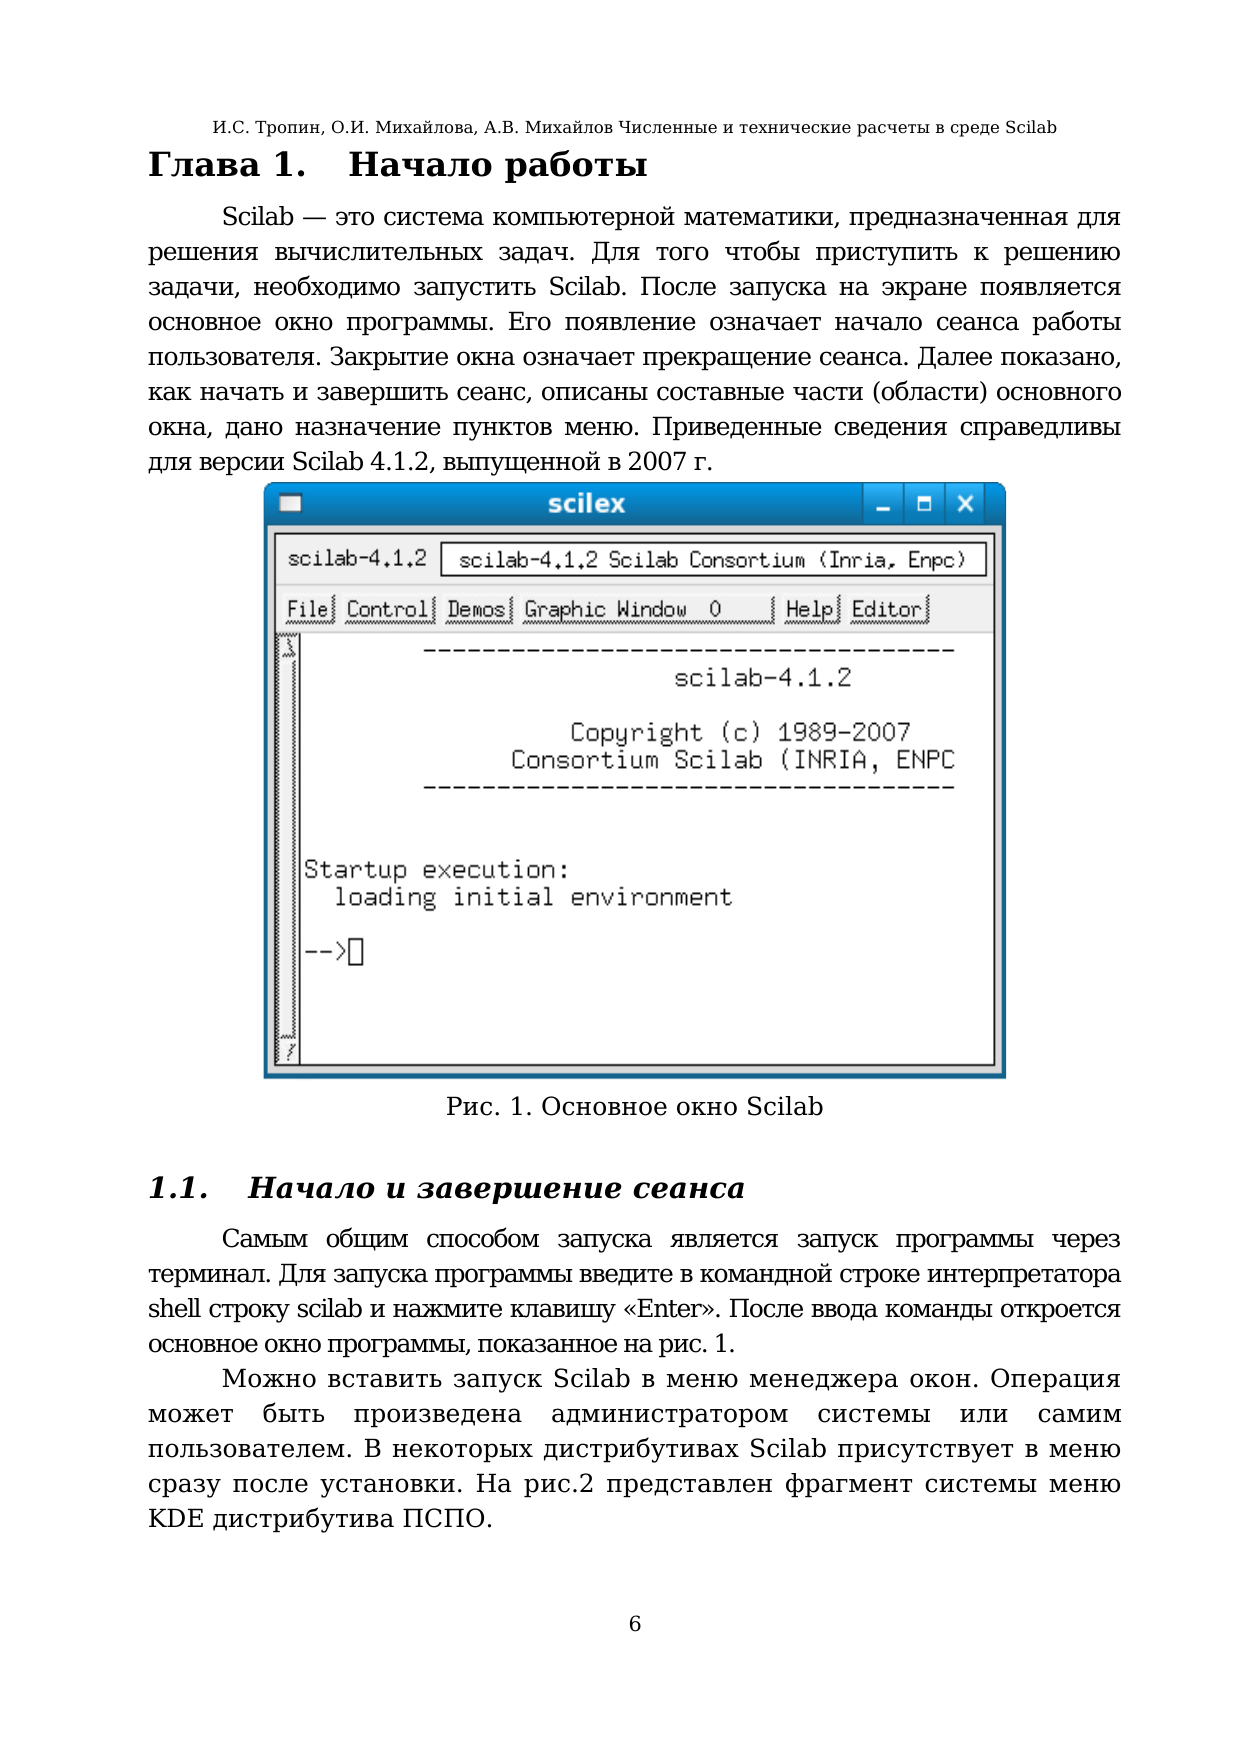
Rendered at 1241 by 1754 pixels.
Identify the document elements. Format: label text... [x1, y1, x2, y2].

picture [263, 482, 271, 491]
text Самым общим способом запуска является запуск программы через терминал. Для запуска программы введите в командной строке интерпретатора shell строку scilab и нажмите клавишу «Enter». После ввода команды откроется основное окно программы, показанное на рис. 1. [148, 1224, 1122, 1358]
picture [279, 493, 303, 513]
list Рис. 1. Основное окно Scilab [264, 1081, 1005, 1121]
text Scilab — это система компьютерной математики, предназначенная для решения вычислительных задач. Для того чтобы приступить к решению задачи, необходимо запустить Scilab. После запуска на экране появляется основное окно программы. Его появление означает начало сеанса работы пользователя. Закрытие окна означает прекращение сеанса. Далее показано, как начать и завершить сеанс, описаны составные части (области) основного окна, дано назначение пунктов меню. Приведенные сведения справедливы для версии Scilab 4.1.2, выпущенной в 2007 г. [148, 203, 1122, 477]
text Можно вставить запуск Scilab в меню менеджера окон. Операция может быть произведена администратором системы или самим пользователем. В некоторых дистрибутивах Scilab присутствует в меню сразу после установки. На рис.2 представлен фрагмент системы меню KDE дистрибутива ПСПО. [148, 1364, 1122, 1533]
picture [263, 482, 1007, 1081]
subtitle Начало работы [148, 144, 1122, 184]
picture [863, 482, 984, 512]
subtitle Начало и завершение сеанса [148, 490, 1122, 1205]
